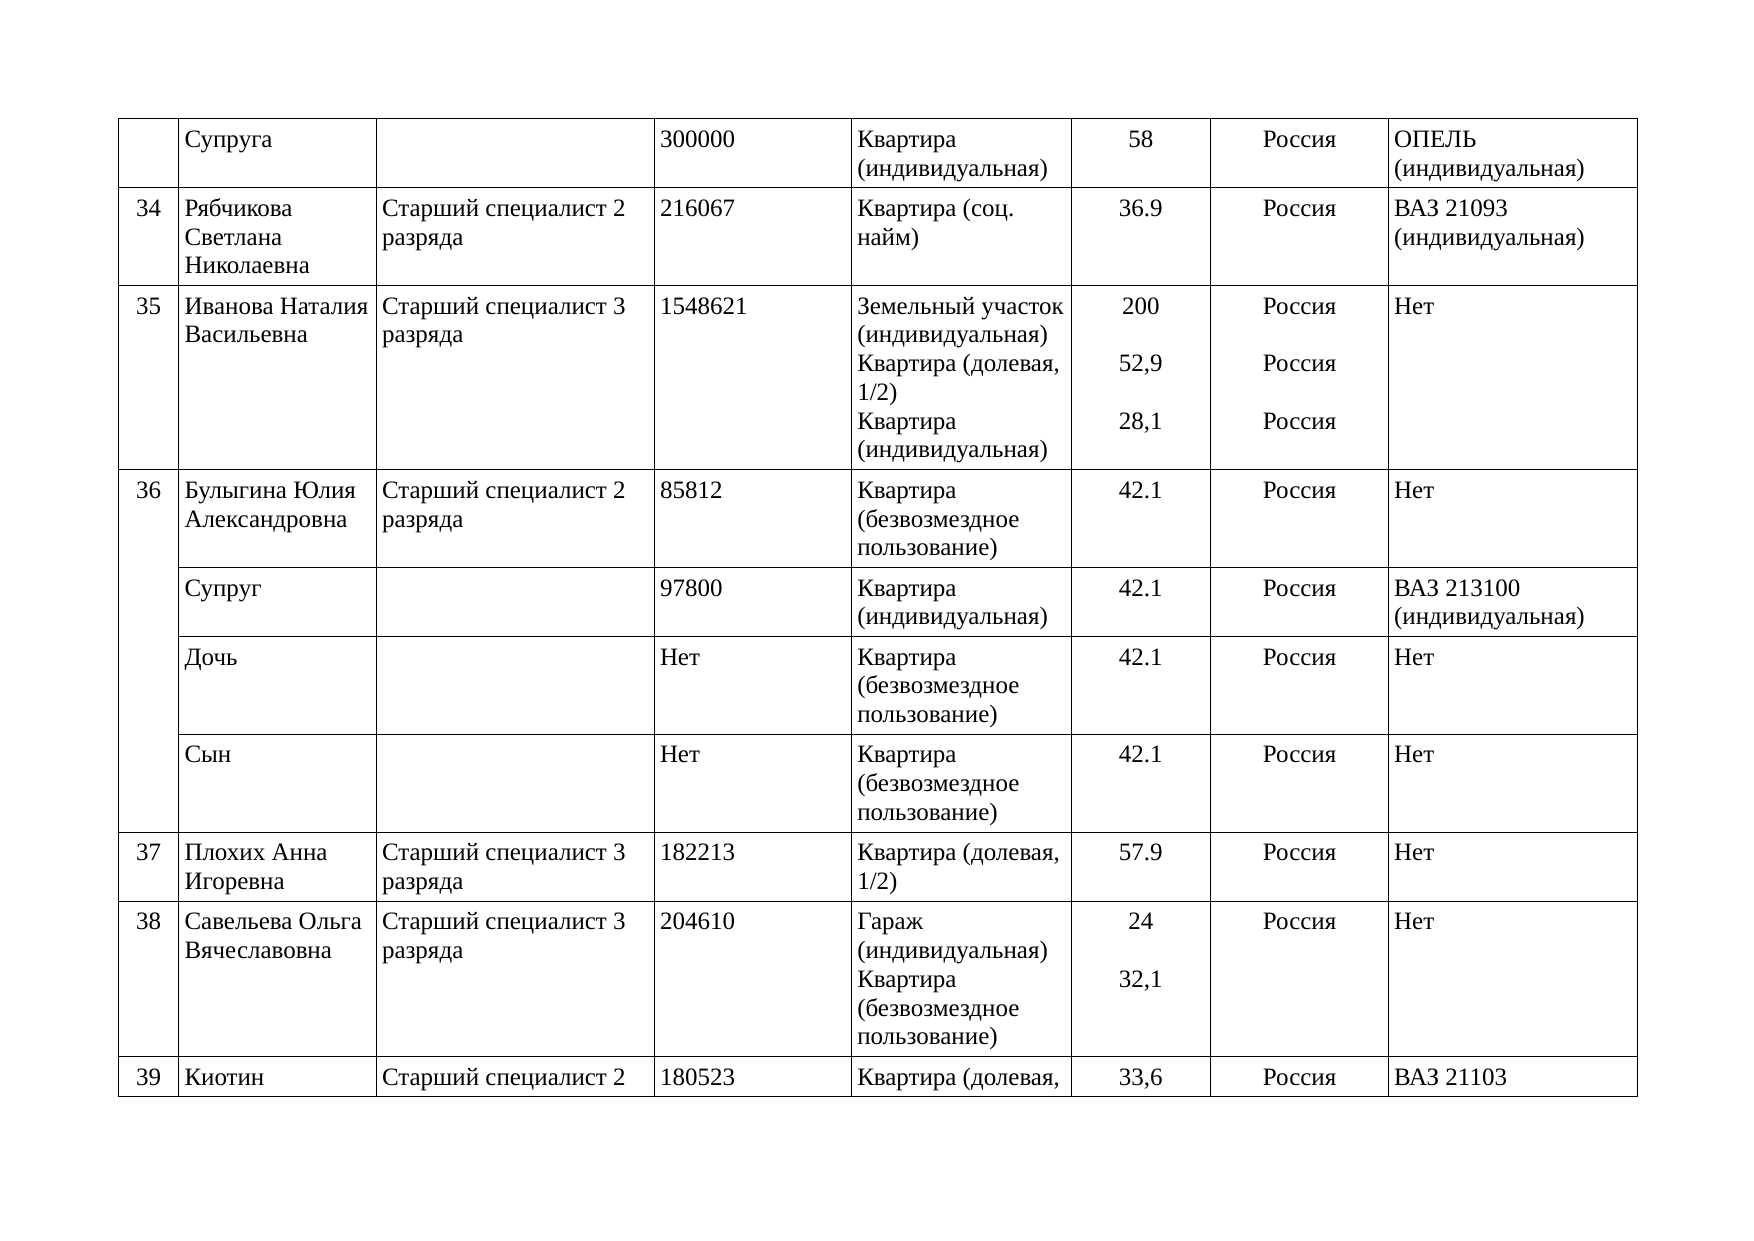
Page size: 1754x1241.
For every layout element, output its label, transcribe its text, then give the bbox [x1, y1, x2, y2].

table_cell Киотин [179, 1057, 376, 1096]
table_cell Квартира (долевая, [852, 1057, 1071, 1096]
table_cell Земельный участок (индивидуальная) Квартира (долевая, 1/2) Квартира (индивидуальная) [852, 286, 1071, 469]
table_cell Квартира (соц. найм) [852, 188, 1071, 285]
table_cell 35 [119, 286, 178, 469]
table_cell ВАЗ 213100 (индивидуальная) [1389, 568, 1637, 636]
table_cell Нет [1389, 637, 1637, 734]
table_cell [377, 637, 654, 734]
table_cell Плохих Анна Игоревна [179, 833, 376, 901]
table_cell Старший специалист 2 разряда [377, 470, 654, 567]
table_cell Квартира (безвозмездное пользо­вание) [852, 470, 1071, 567]
table_cell 216067 [655, 188, 851, 285]
table_cell Старший специалист 3 разряда [377, 833, 654, 901]
table_cell Россия [1211, 637, 1388, 734]
table_cell Россия Россия Россия [1211, 286, 1388, 469]
table_cell 42,1 [1072, 637, 1210, 734]
table_cell 42,1 [1072, 568, 1210, 636]
table_cell [119, 119, 178, 187]
table_cell 42,1 [1072, 470, 1210, 567]
table_cell Россия [1211, 119, 1388, 187]
table_cell Россия [1211, 833, 1388, 901]
table_cell 39 [119, 1057, 178, 1096]
table_cell Россия [1211, 735, 1388, 832]
table_cell Булыгина Юлия Александровна [179, 470, 376, 567]
table_cell Гараж (индивидуальная) Квартира (безвозмездное пользо­вание) [852, 902, 1071, 1056]
table_cell Старший специалист 3 разряда [377, 902, 654, 1056]
table_cell 200 52,9 28,1 [1072, 286, 1210, 469]
table_cell 180523 [655, 1057, 851, 1096]
table_cell Россия [1211, 902, 1388, 1056]
table_cell 58 [1072, 119, 1210, 187]
table_cell Нет [1389, 735, 1637, 832]
table_cell Квартира (безвозмездное пользо­вание) [852, 637, 1071, 734]
table_cell Нет [1389, 286, 1637, 469]
table_cell Россия [1211, 188, 1388, 285]
table_cell 182213 [655, 833, 851, 901]
table_cell ВАЗ 21093 (индивидуальная) [1389, 188, 1637, 285]
table_cell 57,9 [1072, 833, 1210, 901]
table_cell ВАЗ 21103 [1389, 1057, 1637, 1096]
table_cell Супруга [179, 119, 376, 187]
table_cell [377, 735, 654, 832]
table_cell Старший специалист 3 разряда [377, 286, 654, 469]
table_cell Савельева Ольга Вячеславовна [179, 902, 376, 1056]
table_cell Квартира (долевая, 1/2) [852, 833, 1071, 901]
table_cell 204610 [655, 902, 851, 1056]
table_cell 36 [119, 470, 178, 832]
table_cell Нет [655, 735, 851, 832]
table_cell Нет [655, 637, 851, 734]
table_cell Сын [179, 735, 376, 832]
table_cell Квартира (индивидуальная) [852, 568, 1071, 636]
table_cell Нет [1389, 833, 1637, 901]
table_cell 36,9 [1072, 188, 1210, 285]
table_cell Нет [1389, 902, 1637, 1056]
table_cell 37 [119, 833, 178, 901]
table_cell Старший специалист 2 разряда [377, 188, 654, 285]
table_cell [377, 568, 654, 636]
table_cell 97800 [655, 568, 851, 636]
table_cell 38 [119, 902, 178, 1056]
table_cell Россия [1211, 1057, 1388, 1096]
table_cell Россия [1211, 470, 1388, 567]
table_cell 34 [119, 188, 178, 285]
table_cell 42,1 [1072, 735, 1210, 832]
table_cell Дочь [179, 637, 376, 734]
table_cell Рябчикова Светлана Николаевна [179, 188, 376, 285]
table_cell 300000 [655, 119, 851, 187]
table_cell 1548621 [655, 286, 851, 469]
table_cell [377, 119, 654, 187]
table_cell Нет [1389, 470, 1637, 567]
table_cell 33,6 [1072, 1057, 1210, 1096]
table_cell Иванова Наталия Васильевна [179, 286, 376, 469]
table_cell 24 32,1 [1072, 902, 1210, 1056]
table_cell Квартира (индивидуальная) [852, 119, 1071, 187]
table_cell 85812 [655, 470, 851, 567]
table_cell ОПЕЛЬ (индивидуальная) [1389, 119, 1637, 187]
table_cell Супруг [179, 568, 376, 636]
table_cell Россия [1211, 568, 1388, 636]
table_cell Квартира (безвозмездное пользо­вание) [852, 735, 1071, 832]
table_cell Старший специалист 2 [377, 1057, 654, 1096]
